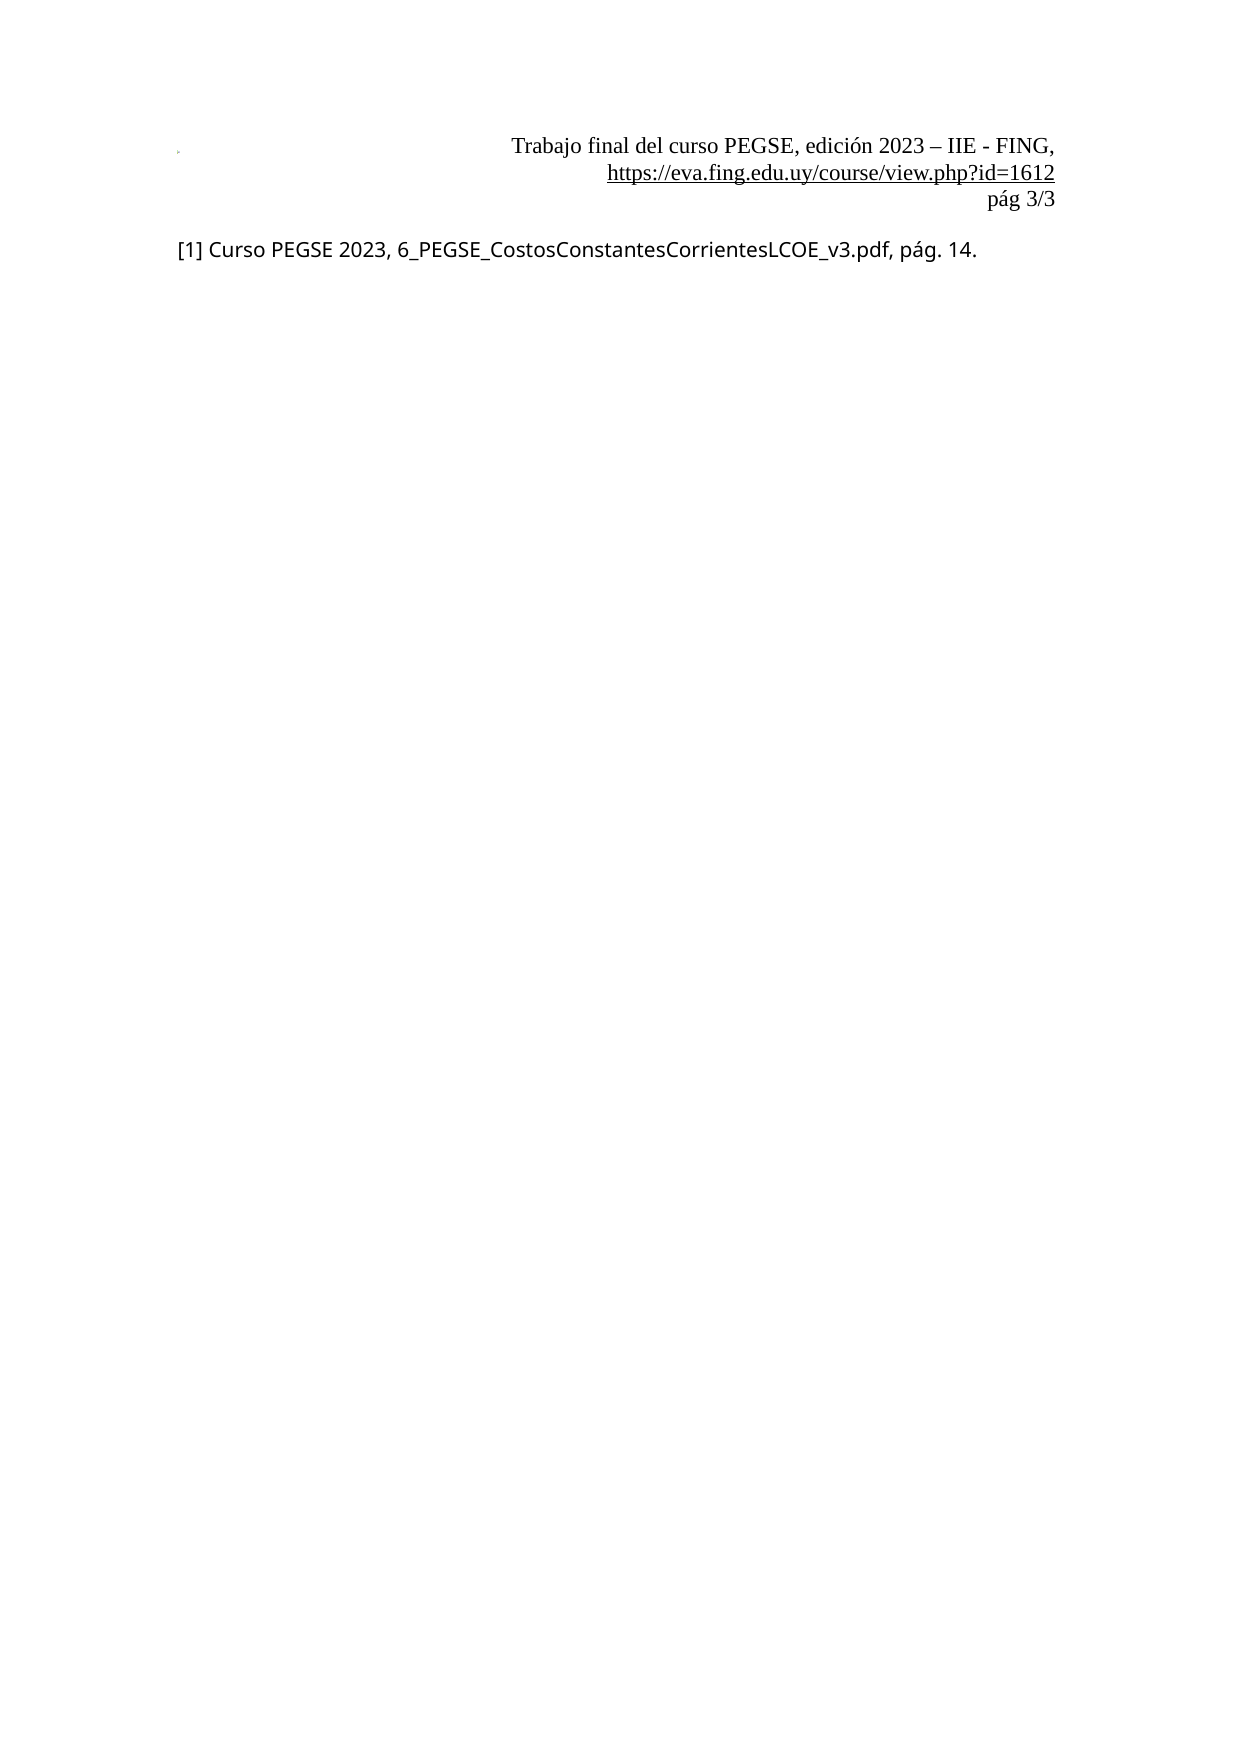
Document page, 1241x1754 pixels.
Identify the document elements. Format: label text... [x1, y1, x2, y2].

text [1] Curso PEGSE 2023, 6_PEGSE_CostosConstantesCorrientesLCOE_v3.pdf, pág. 14. [177, 236, 1063, 264]
